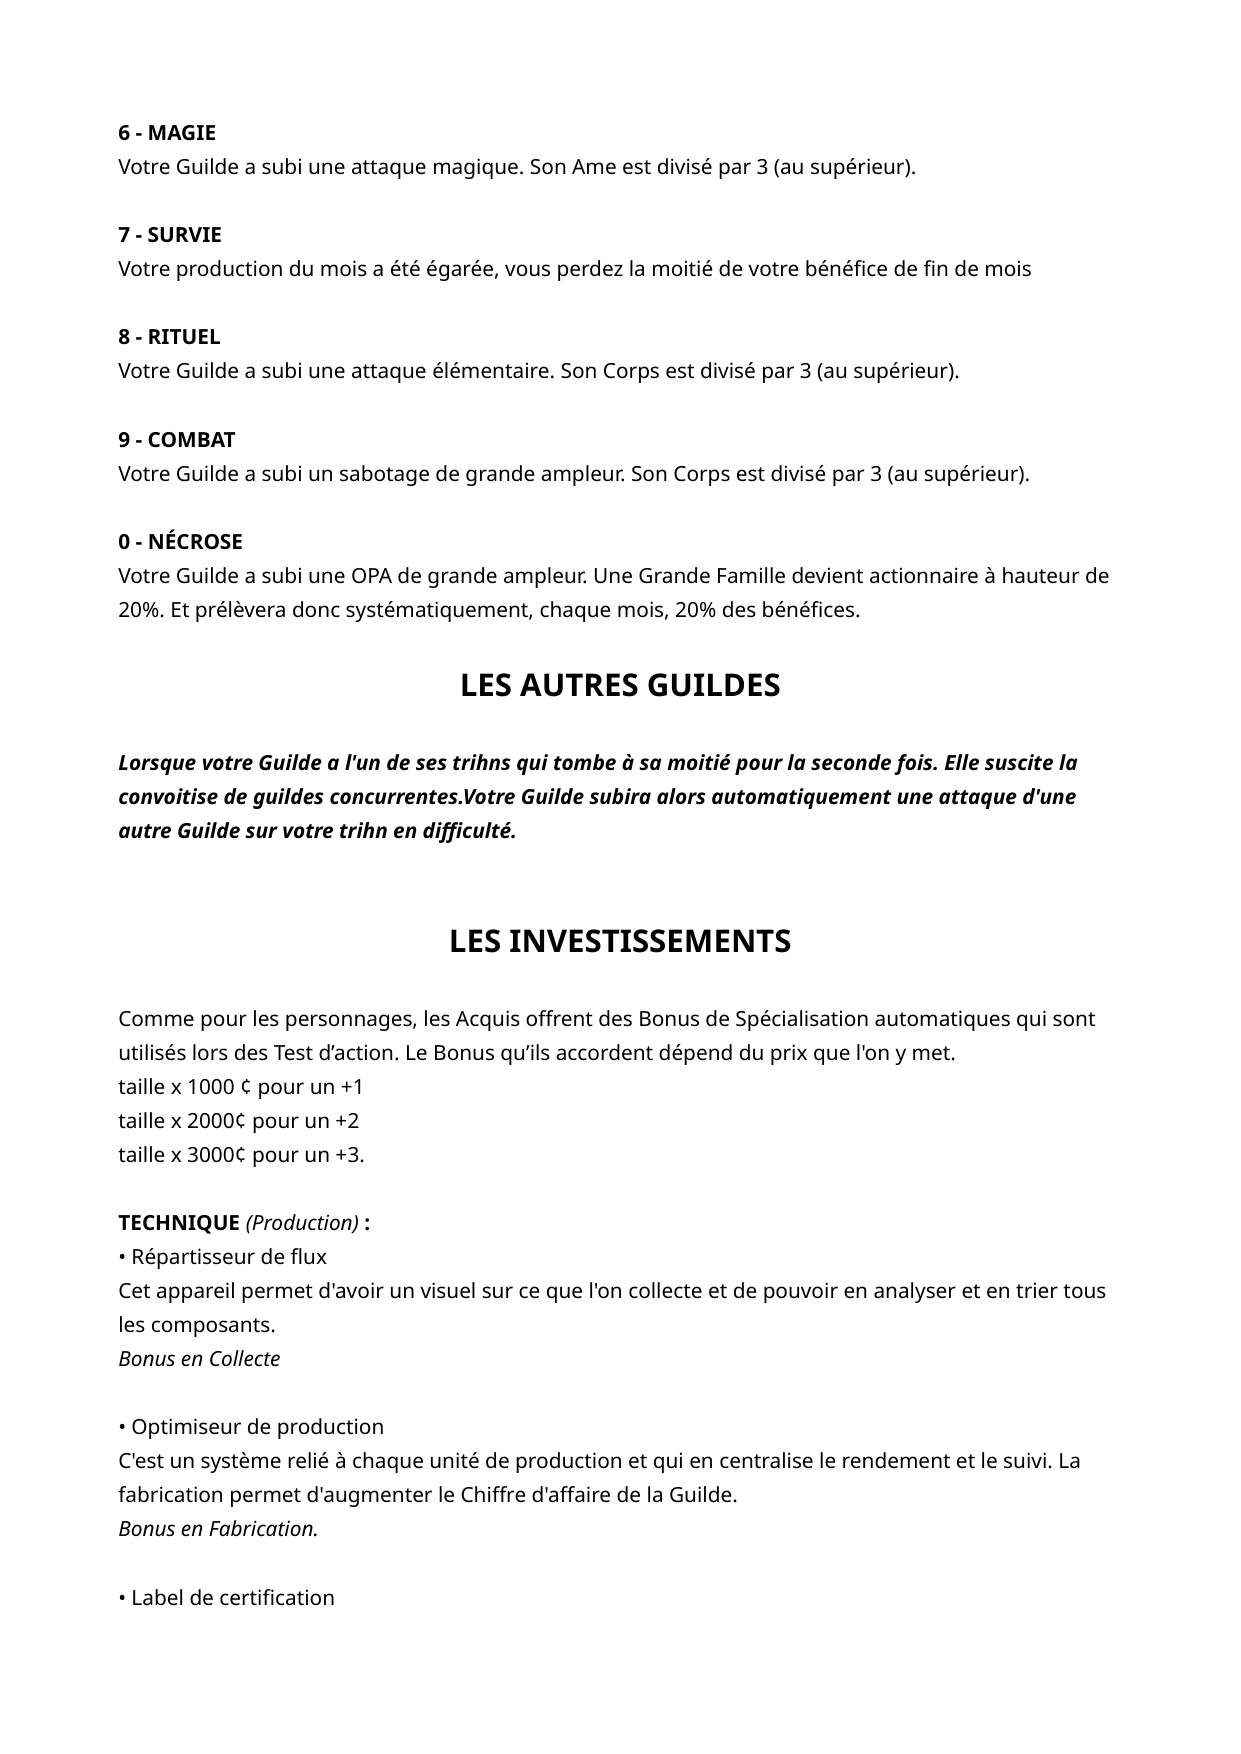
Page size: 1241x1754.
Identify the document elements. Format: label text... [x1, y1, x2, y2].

text 7 - SURVIE [118, 220, 1122, 249]
text 6 - MAGIE Votre Guilde a subi une attaque magique. Son Ame est divisé par 3 (au supérieur). [118, 118, 1122, 181]
text LES autres guildes [118, 663, 1122, 706]
text 9 - COMBAT [118, 425, 1122, 453]
text Lorsque votre Guilde a l'un de ses trihns qui tombe à sa moitié pour la seconde fois. Elle suscite la convoitise de guildes concurrentes.Votre Guilde subira alors automatiquement une attaque d'une autre Guilde sur votre trihn en difficulté. [118, 748, 1122, 845]
text • Répartisseur de flux Cet appareil permet d'avoir un visuel sur ce que l'on collecte et de pouvoir en analyser et en trier tous les composants. Bonus en Collecte • Optimiseur de production C'est un système relié à chaque unité de production et qui en centralise le rendement et le suivi. La fabrication permet d'augmenter le Chiffre d'affaire de la Guilde. Bonus en Fabrication. [118, 1242, 1122, 1577]
text • Label de certification [118, 1583, 1122, 1611]
text 8 - RITUEL [118, 322, 1122, 351]
text Votre Guilde a subi une OPA de grande ampleur. Une Grande Famille devient actionnaire à hauteur de 20%. Et prélèvera donc systématiquement, chaque mois, 20% des bénéfices. [118, 561, 1122, 623]
text Votre Guilde a subi un sabotage de grande ampleur. Son Corps est divisé par 3 (au supérieur). [118, 459, 1122, 487]
text Comme pour les personnages, les Acquis offrent des Bonus de Spécialisation automatiques qui sont utilisés lors des Test d’action. Le Bonus qu’ils accordent dépend du prix que l'on y met. taille x 1000 ¢ pour un +1 taille x 2000¢ pour un +2 taille x 3000¢ pour un +3. TECHNIQUE (Production) : [118, 1004, 1122, 1236]
text 0 - Nécrose [118, 527, 1122, 555]
text Votre Guilde a subi une attaque élémentaire. Son Corps est divisé par 3 (au supérieur). [118, 357, 1122, 385]
text Votre production du mois a été égarée, vous perdez la moitié de votre bénéfice de fin de mois [118, 254, 1122, 283]
text Les investissements [118, 918, 1122, 961]
